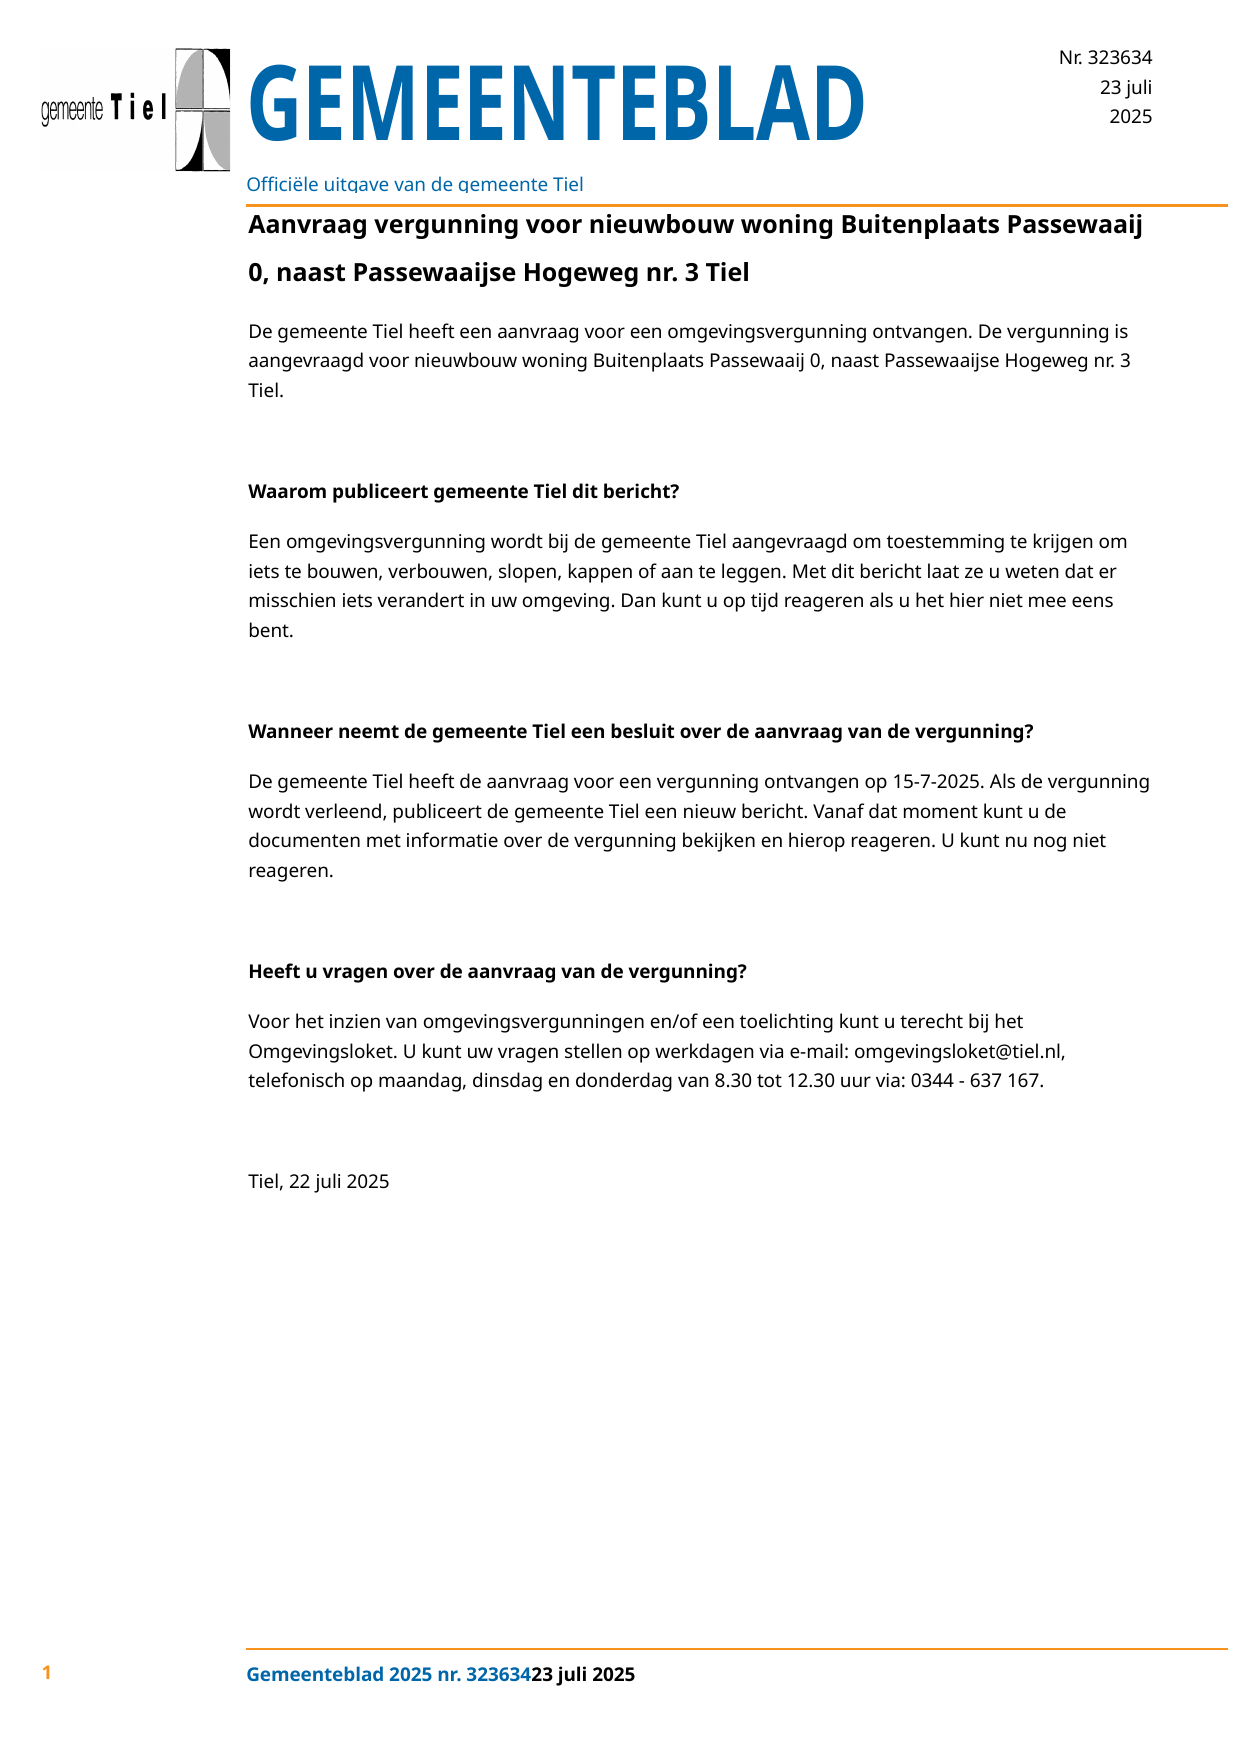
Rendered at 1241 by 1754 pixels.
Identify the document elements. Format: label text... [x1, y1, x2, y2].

text De gemeente Tiel heeft een aanvraag voor een omgevingsvergunning ontvangen. De vergunning is aangevraagd voor nieuwbouw woning Buitenplaats Passewaaij 0, naast Passewaaijse Hogeweg nr. 3 Tiel. [248, 318, 1152, 403]
text Heeft u vragen over de aanvraag van de vergunning? [248, 958, 1152, 984]
text Wanneer neemt de gemeente Tiel een besluit over de aanvraag van de vergunning? [248, 718, 1152, 744]
text Waarom publiceert gemeente Tiel dit bericht? [248, 478, 1152, 504]
text Tiel, 22 juli 2025 [248, 1168, 1152, 1194]
text Voor het inzien van omgevingsvergunningen en/of een toelichting kunt u terecht bij het Omgevingsloket. U kunt uw vragen stellen op werkdagen via e-mail: omgevingsloket@tiel.nl, telefonisch op maandag, dinsdag en donderdag van 8.30 tot 12.30 uur via: 0344 - 637 167. [248, 1008, 1152, 1093]
text Een omgevingsvergunning wordt bij de gemeente Tiel aangevraagd om toestemming te krijgen om iets te bouwen, verbouwen, slopen, kappen of aan te leggen. Met dit bericht laat ze u weten dat er misschien iets verandert in uw omgeving. Dan kunt u op tijd reageren als u het hier niet mee eens bent. [248, 528, 1152, 643]
picture [41, 47, 231, 172]
text De gemeente Tiel heeft de aanvraag voor een vergunning ontvangen op 15-7-2025. Als de vergunning wordt verleend, publiceert de gemeente Tiel een nieuw bericht. Vanaf dat moment kunt u de documenten met informatie over de vergunning bekijken en hierop reageren. U kunt nu nog niet reageren. [248, 768, 1152, 883]
text Aanvraag vergunning voor nieuwbouw woning Buitenplaats Passewaaij 0, naast Passewaaijse Hogeweg nr. 3 Tiel [248, 207, 1152, 288]
